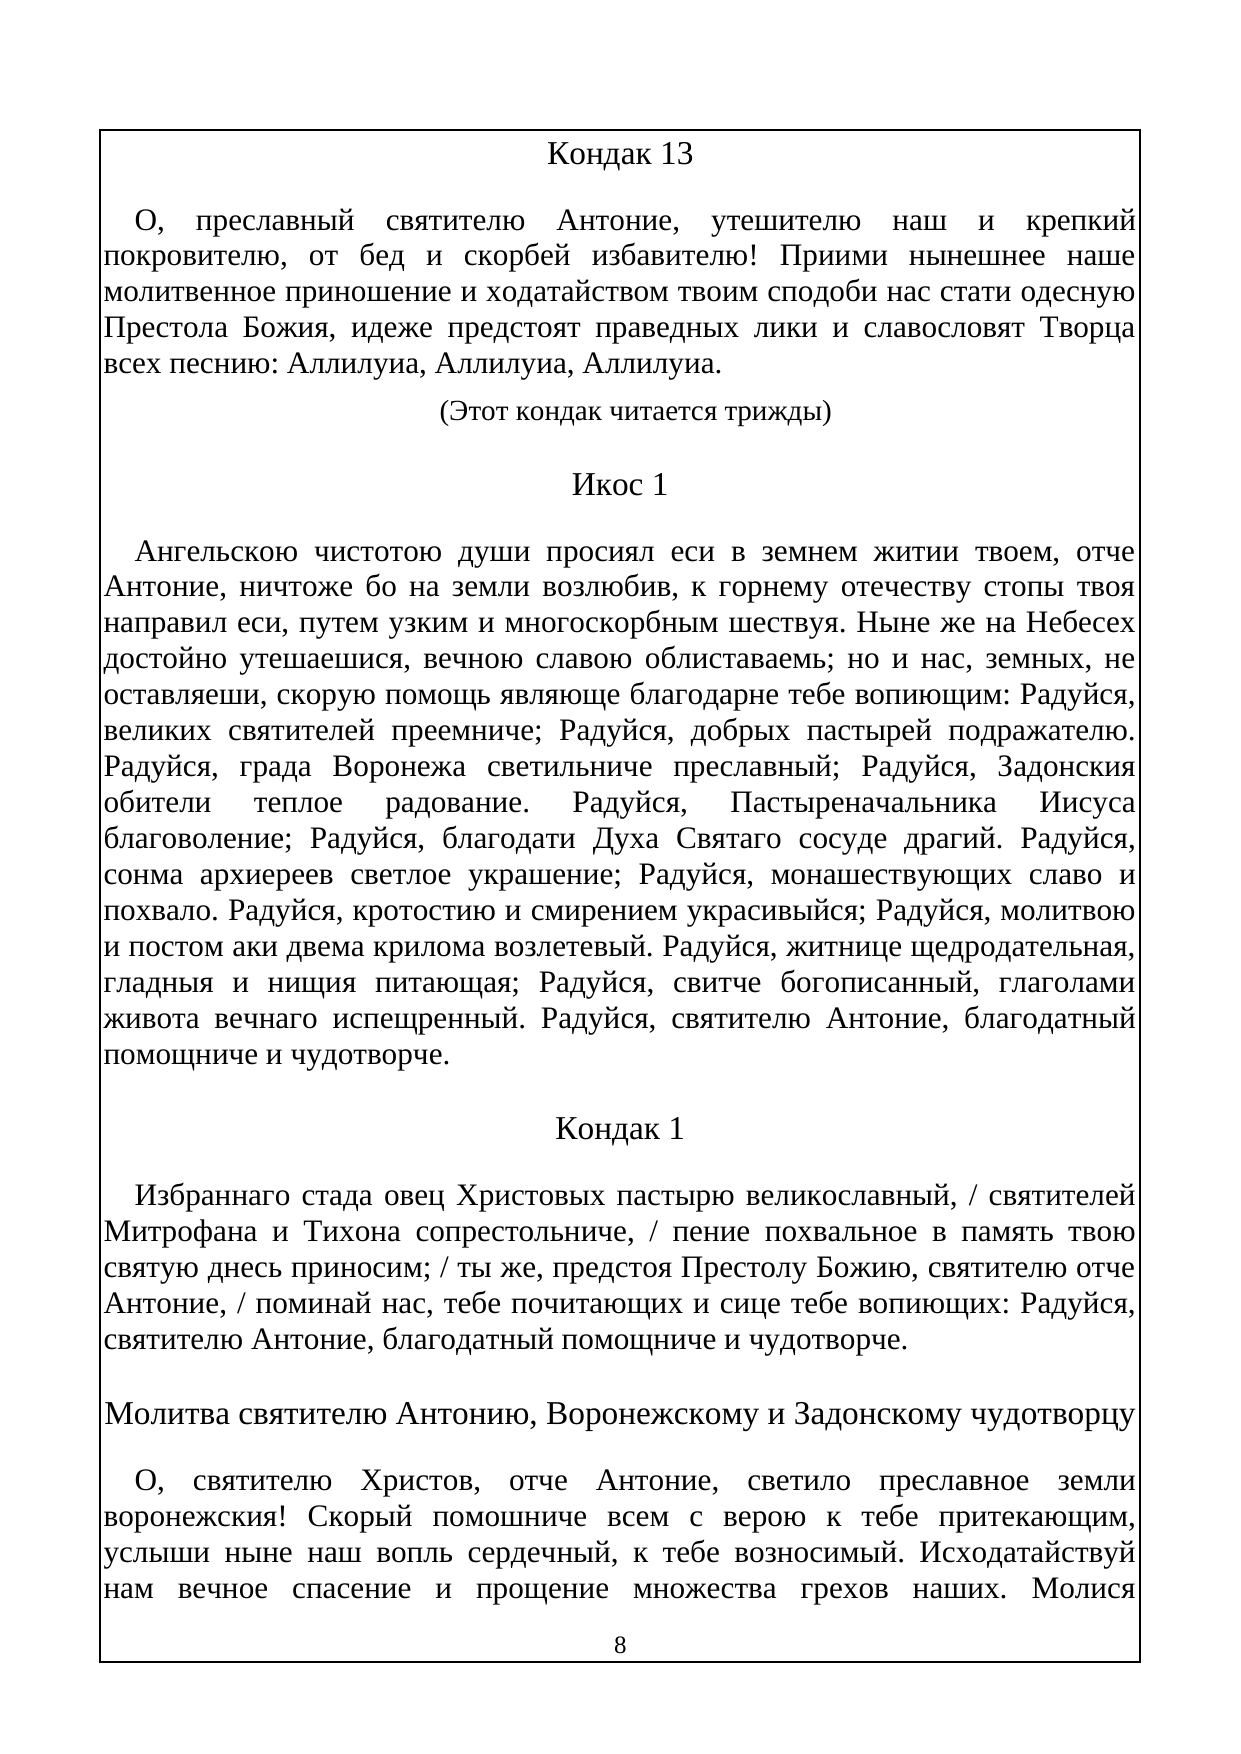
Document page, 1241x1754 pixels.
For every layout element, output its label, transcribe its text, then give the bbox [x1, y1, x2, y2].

text Избраннаго стада овец Христовых пастырю великославный, / святителей Митрофана и Тихона сопрестольниче, / пение похвальное в память твою святую днесь приносим; / ты же, предстоя Престолу Божию, святителю отче Антоние, / поминай нас, тебе почитающих и сице тебе вопиющих: Радуйся, святителю Антоние, благодатный помощниче и чудотворче. [103, 1176, 1137, 1356]
text (Этот кондак читается трижды) [103, 393, 1137, 426]
text Ангельскою чистотою души просиял еси в земнем житии твоем, отче Антоние, ничтоже бо на земли возлюбив, к горнему отечеству стопы твоя направил еси, путем узким и многоскорбным шествуя. Ныне же на Небесех достойно утешаешися, вечною славою облиставаемь; но и нас, земных, не оставляеши, скорую помощь являюще благодарне тебе вопиющим: Радуйся, великих святителей преемниче; Радуйся, добрых пастырей подражателю. Радуйся, града Воронежа светильниче преславный; Радуйся, Задонския обители теплое радование. Радуйся, Пастыреначальника Иисуса благоволение; Радуйся, благодати Духа Святаго сосуде драгий. Радуйся, сонма архиереев светлое украшение; Радуйся, монашествующих славо и похвало. Радуйся, кротостию и смирением украсивыйся; Радуйся, молитвою и постом аки двема крилома возлетевый. Радуйся, житнице щедродательная, гладныя и нищия питающая; Радуйся, свитче богописанный, глаголами живота вечнаго испещренный. Радуйся, святителю Антоние, благодатный помощниче и чудотворче. [103, 532, 1137, 1071]
text О, преславный святителю Антоние, утешителю наш и крепкий покровителю, от бед и скорбей избавителю! Приими нынешнее наше молитвенное приношение и ходатайством твоим сподоби нас стати одесную Престола Божия, идеже предстоят праведных лики и славословят Творца всех песнию: Аллилуиа, Аллилуиа, Аллилуиа. [103, 201, 1137, 380]
subtitle Кондак 13 [103, 133, 1137, 171]
subtitle Молитва святителю Антонию, Воронежскому и Задонскому чудотворцу [103, 1393, 1137, 1432]
subtitle Икос 1 [103, 464, 1137, 502]
text О, святителю Христов, отче Антоние, светило преславное земли воронежския! Скорый помошниче всем с верою к тебе притекающим, услыши ныне наш вопль сердечный, к тебе возносимый. Исходатайствуй нам вечное спасение и прощение множества грехов наших. Молися [103, 1461, 1137, 1605]
subtitle Кондак 1 [103, 1108, 1137, 1147]
